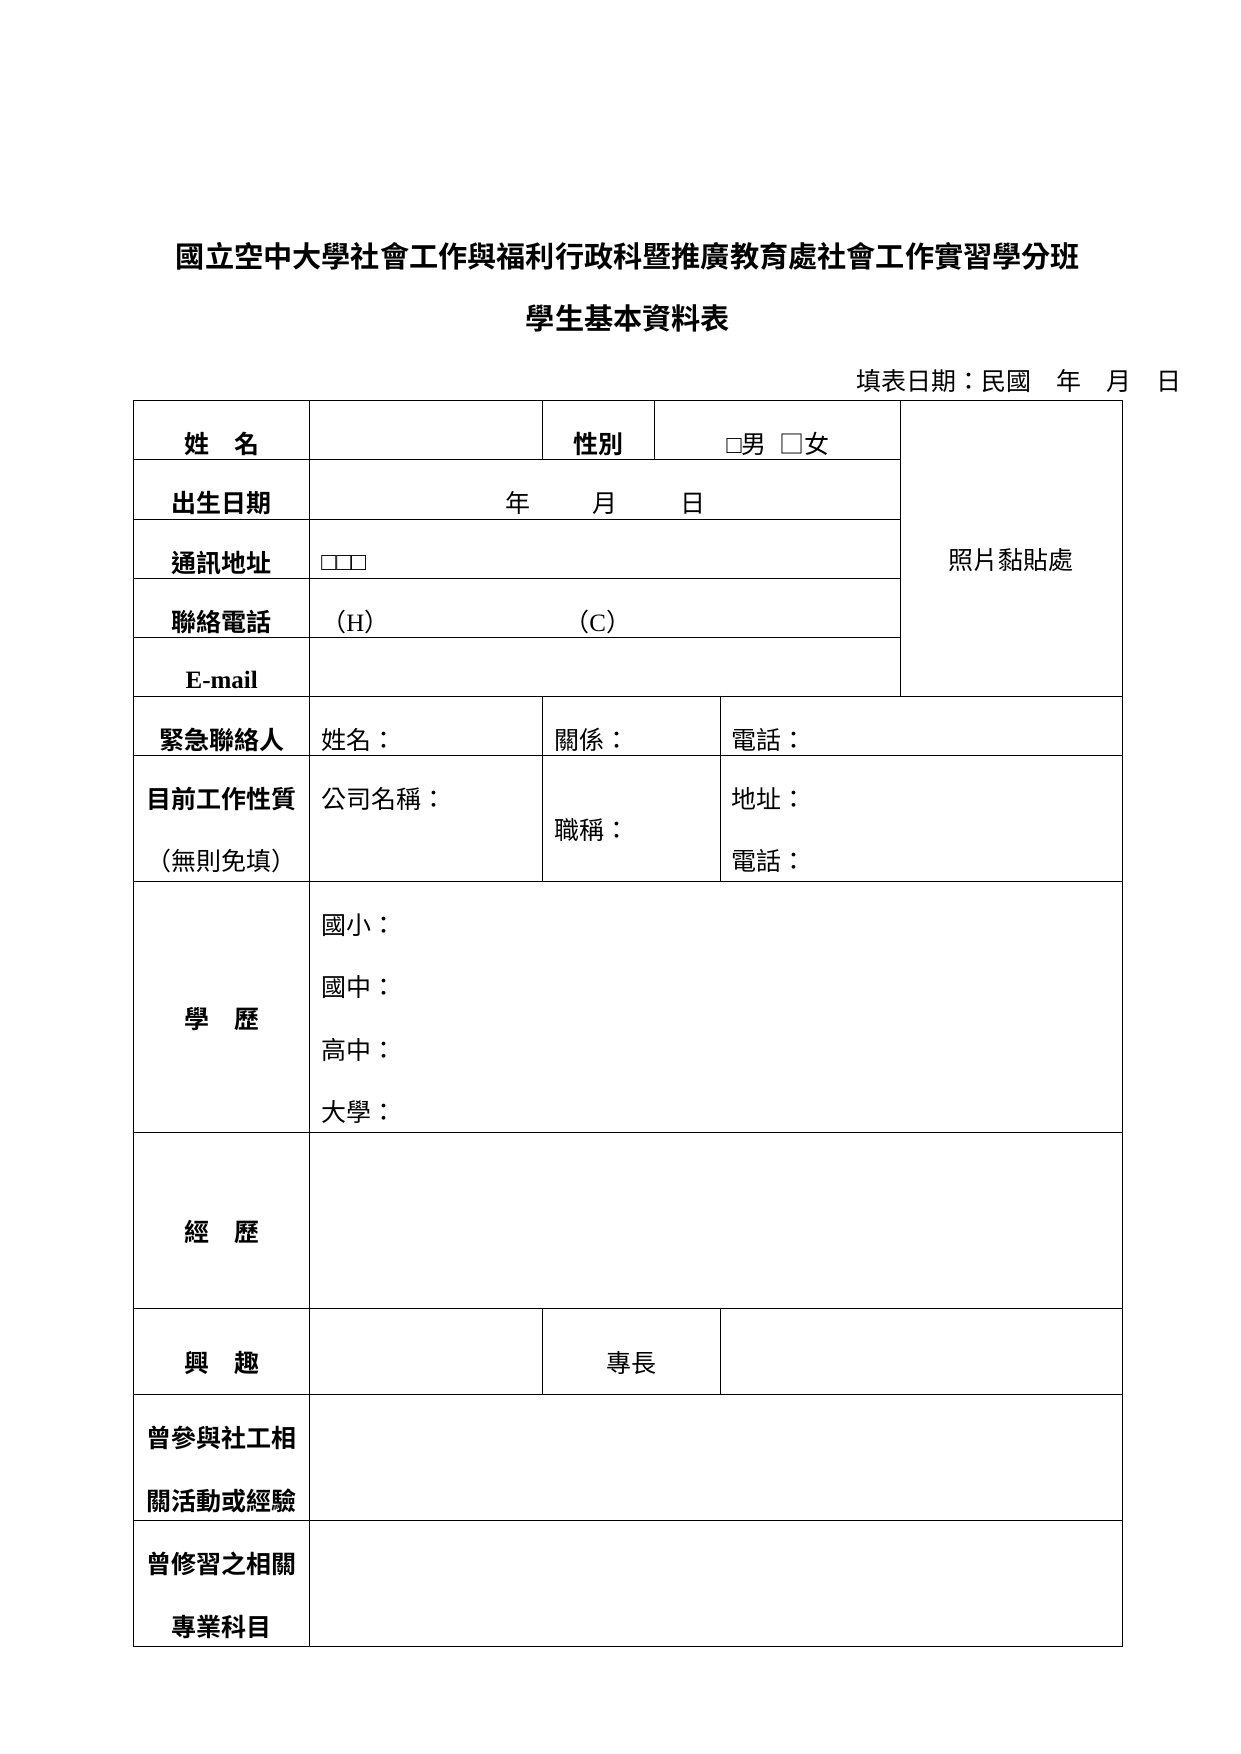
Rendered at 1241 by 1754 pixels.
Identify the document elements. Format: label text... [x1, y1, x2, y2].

table_cell 地址： 電話： [721, 756, 1122, 881]
table_cell [310, 638, 900, 696]
table_header 性別 [543, 401, 654, 459]
table_cell [721, 1309, 1122, 1394]
table_cell 公司名稱： [310, 756, 542, 881]
table_cell 國小： 國中： 高中： 大學： [310, 882, 1122, 1132]
table_cell 緊急聯絡人 [134, 697, 309, 755]
table_cell 經歷 [134, 1133, 309, 1308]
table_cell [310, 1309, 542, 1394]
table_header 姓名 [134, 401, 309, 459]
table_header □男 □女 [655, 401, 900, 459]
table_cell 曾修習之相關專業科目 [134, 1521, 309, 1646]
table_cell 聯絡電話 [134, 579, 309, 637]
table_cell E-mail [134, 638, 309, 696]
table_cell 興趣 [134, 1309, 309, 1394]
table_header 照片黏貼處 [901, 401, 1122, 696]
text 學生基本資料表 [74, 275, 1181, 338]
text 填表日期：民國 年 月 日 [74, 338, 1181, 400]
table_cell 關係： [543, 697, 720, 755]
table_cell （H） （C） [310, 579, 900, 637]
table_cell 年 月 日 [310, 460, 900, 518]
table_cell 職稱： [543, 756, 720, 881]
table_cell [310, 1521, 1122, 1646]
table_cell 電話： [721, 697, 1122, 755]
table_cell 姓名： [310, 697, 542, 755]
table_cell 目前工作性質 （無則免填） [134, 756, 309, 881]
table_header [310, 401, 542, 459]
table_cell 通訊地址 [134, 520, 309, 577]
text 國立空中大學社會工作與福利行政科暨推廣教育處社會工作實習學分班 [74, 213, 1181, 275]
table_cell [310, 1133, 1122, 1308]
table_cell 學歷 [134, 882, 309, 1132]
table_cell 曾參與社工相關活動或經驗 [134, 1395, 309, 1520]
table_cell 出生日期 [134, 460, 309, 518]
table_cell 專長 [543, 1309, 720, 1394]
table_cell [310, 1395, 1122, 1520]
table_cell □□□ [310, 520, 900, 577]
